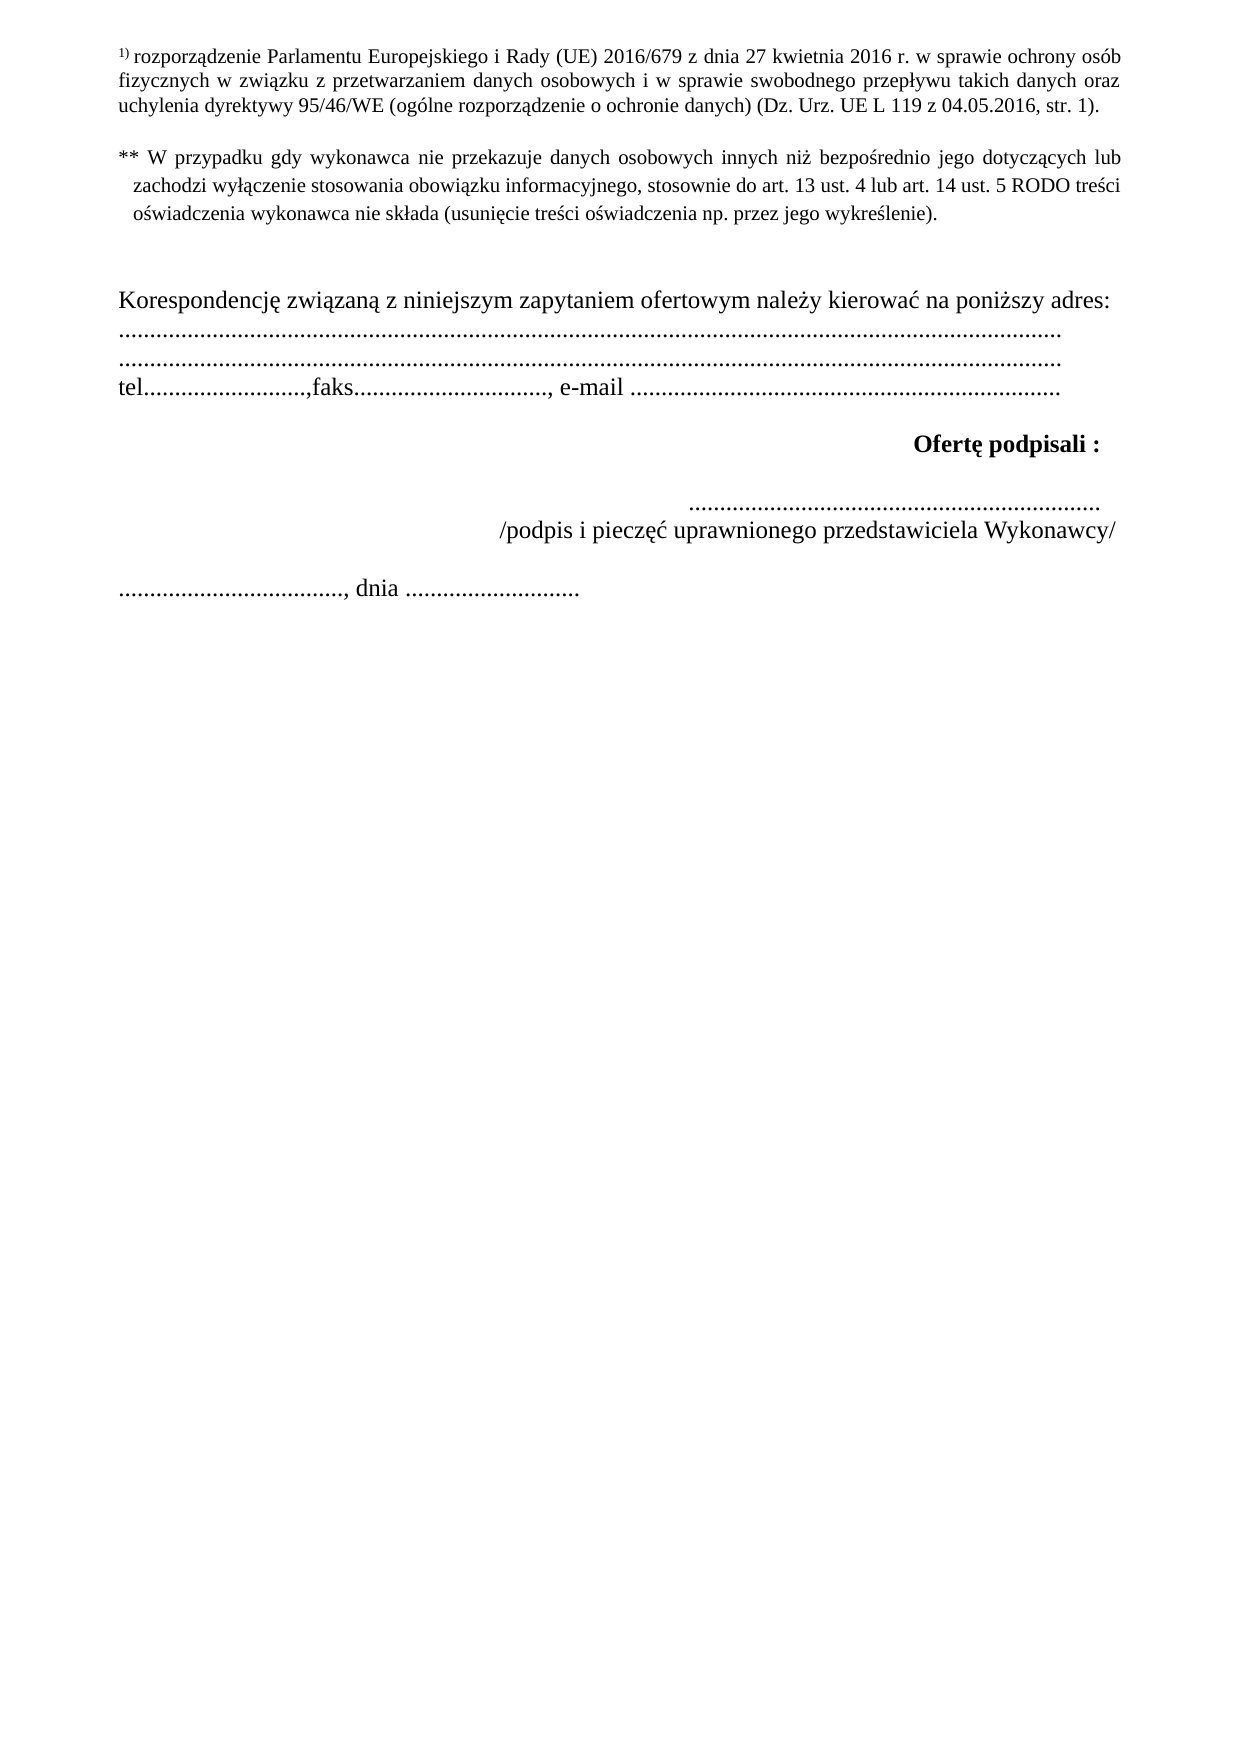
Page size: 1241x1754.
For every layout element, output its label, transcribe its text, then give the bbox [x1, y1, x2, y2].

text tel..........................,faks..............................., e-mail ..................................................................... [118, 372, 1122, 401]
text .................................................................. [118, 487, 1122, 516]
text ...................................., dnia ............................ [118, 573, 1122, 602]
text ....................................................................................................................................................... [118, 343, 1122, 372]
text 1) rozporządzenie Parlamentu Europejskiego i Rady (UE) 2016/679 z dnia 27 kwietnia 2016 r. w sprawie ochrony osób fizycznych w związku z przetwarzaniem danych osobowych i w sprawie swobodnego przepływu takich danych oraz uchylenia dyrektywy 95/46/WE (ogólne rozporządzenie o ochronie danych) (Dz. Urz. UE L 119 z 04.05.2016, str. 1). [118, 44, 1122, 117]
text /podpis i pieczęć uprawnionego przedstawiciela Wykonawcy/ [118, 516, 1122, 544]
text Ofertę podpisali : [118, 429, 1122, 487]
text Korespondencję związaną z niniejszym zapytaniem ofertowym należy kierować na poniższy adres: [118, 286, 1122, 314]
text ** W przypadku gdy wykonawca nie przekazuje danych osobowych innych niż bezpośrednio jego dotyczących lub zachodzi wyłączenie stosowania obowiązku informacyjnego, stosownie do art. 13 ust. 4 lub art. 14 ust. 5 RODO treści oświadczenia wykonawca nie składa (usunięcie treści oświadczenia np. przez jego wykreślenie). [118, 145, 1122, 224]
text ....................................................................................................................................................... [118, 314, 1122, 343]
